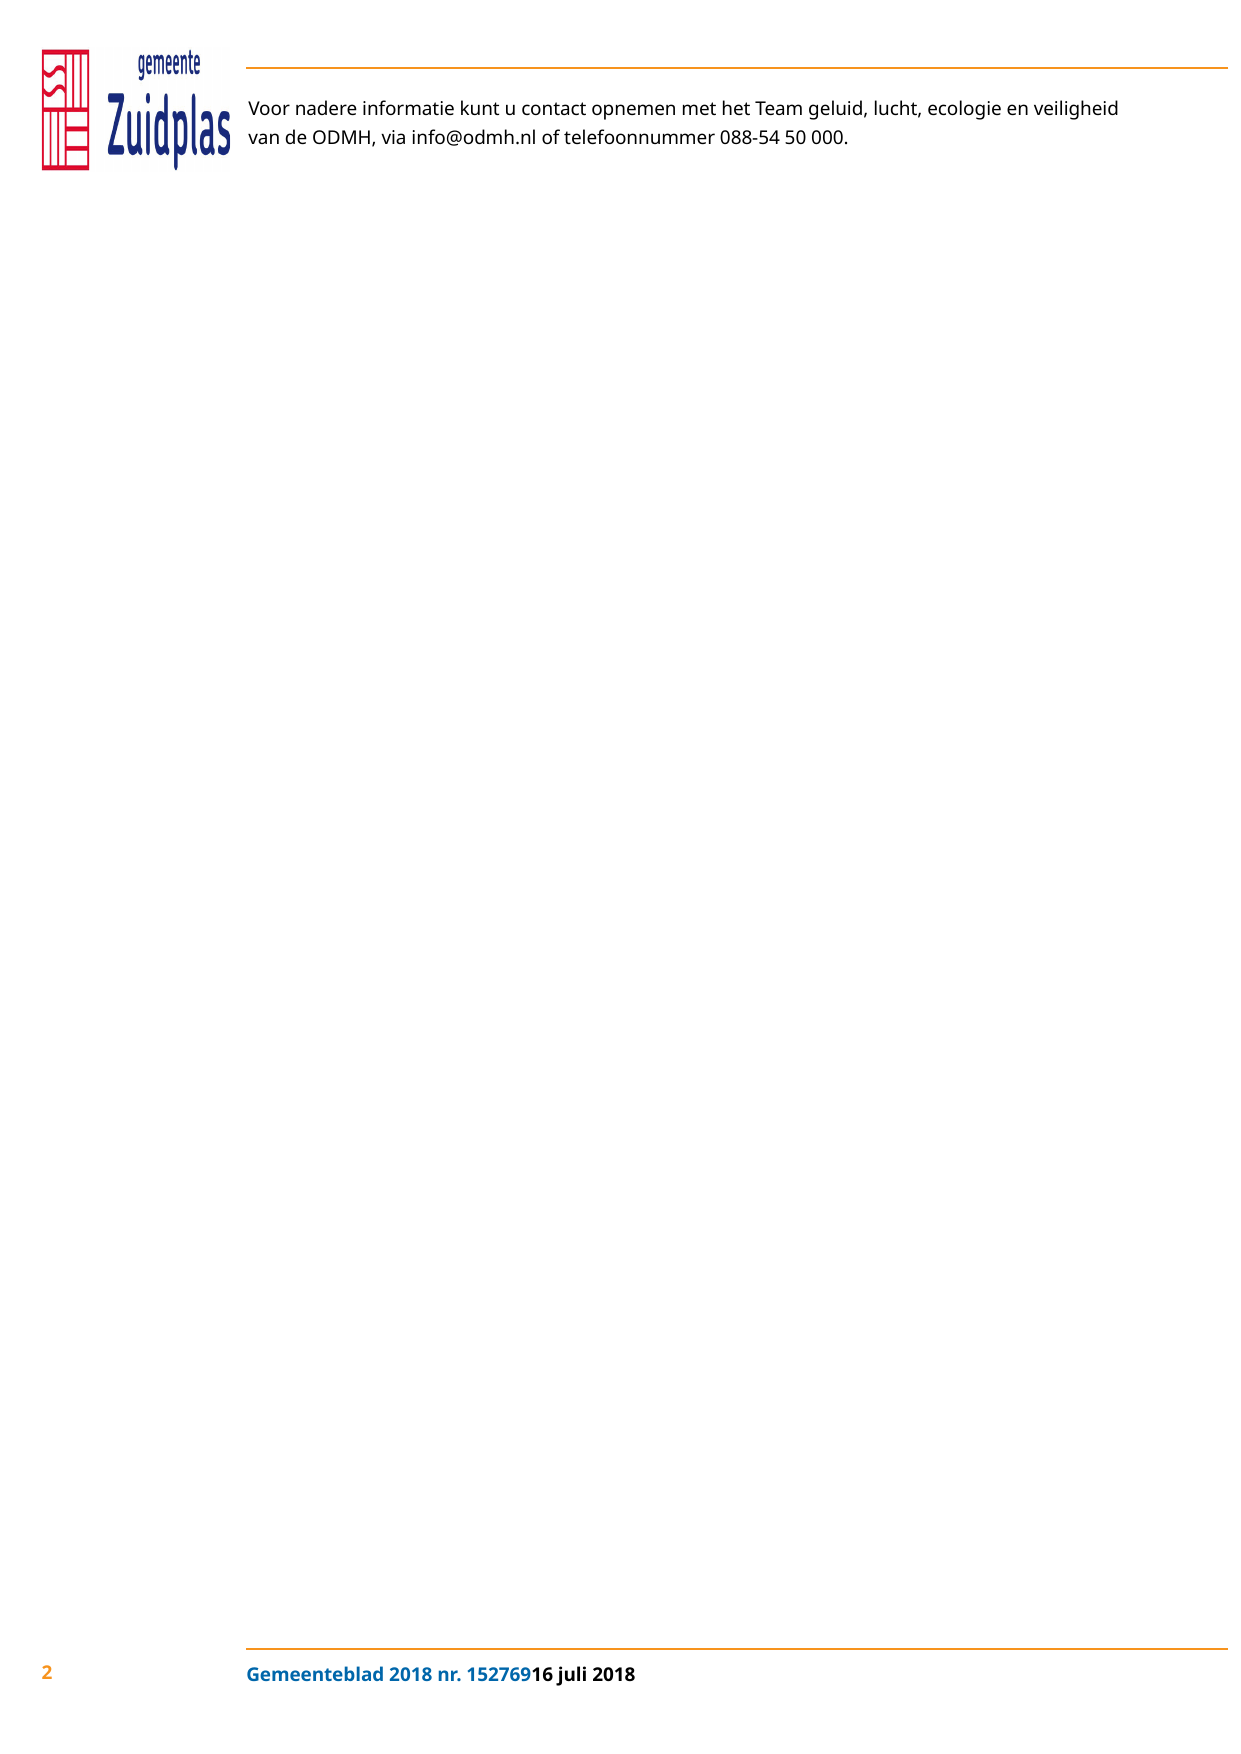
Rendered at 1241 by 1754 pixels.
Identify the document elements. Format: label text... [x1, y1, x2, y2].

picture [41, 47, 231, 172]
text Voor nadere informatie kunt u contact opnemen met het Team geluid, lucht, ecologie en veiligheid van de ODMH, via info@odmh.nl of telefoonnummer 088-54 50 000. [248, 95, 1152, 150]
